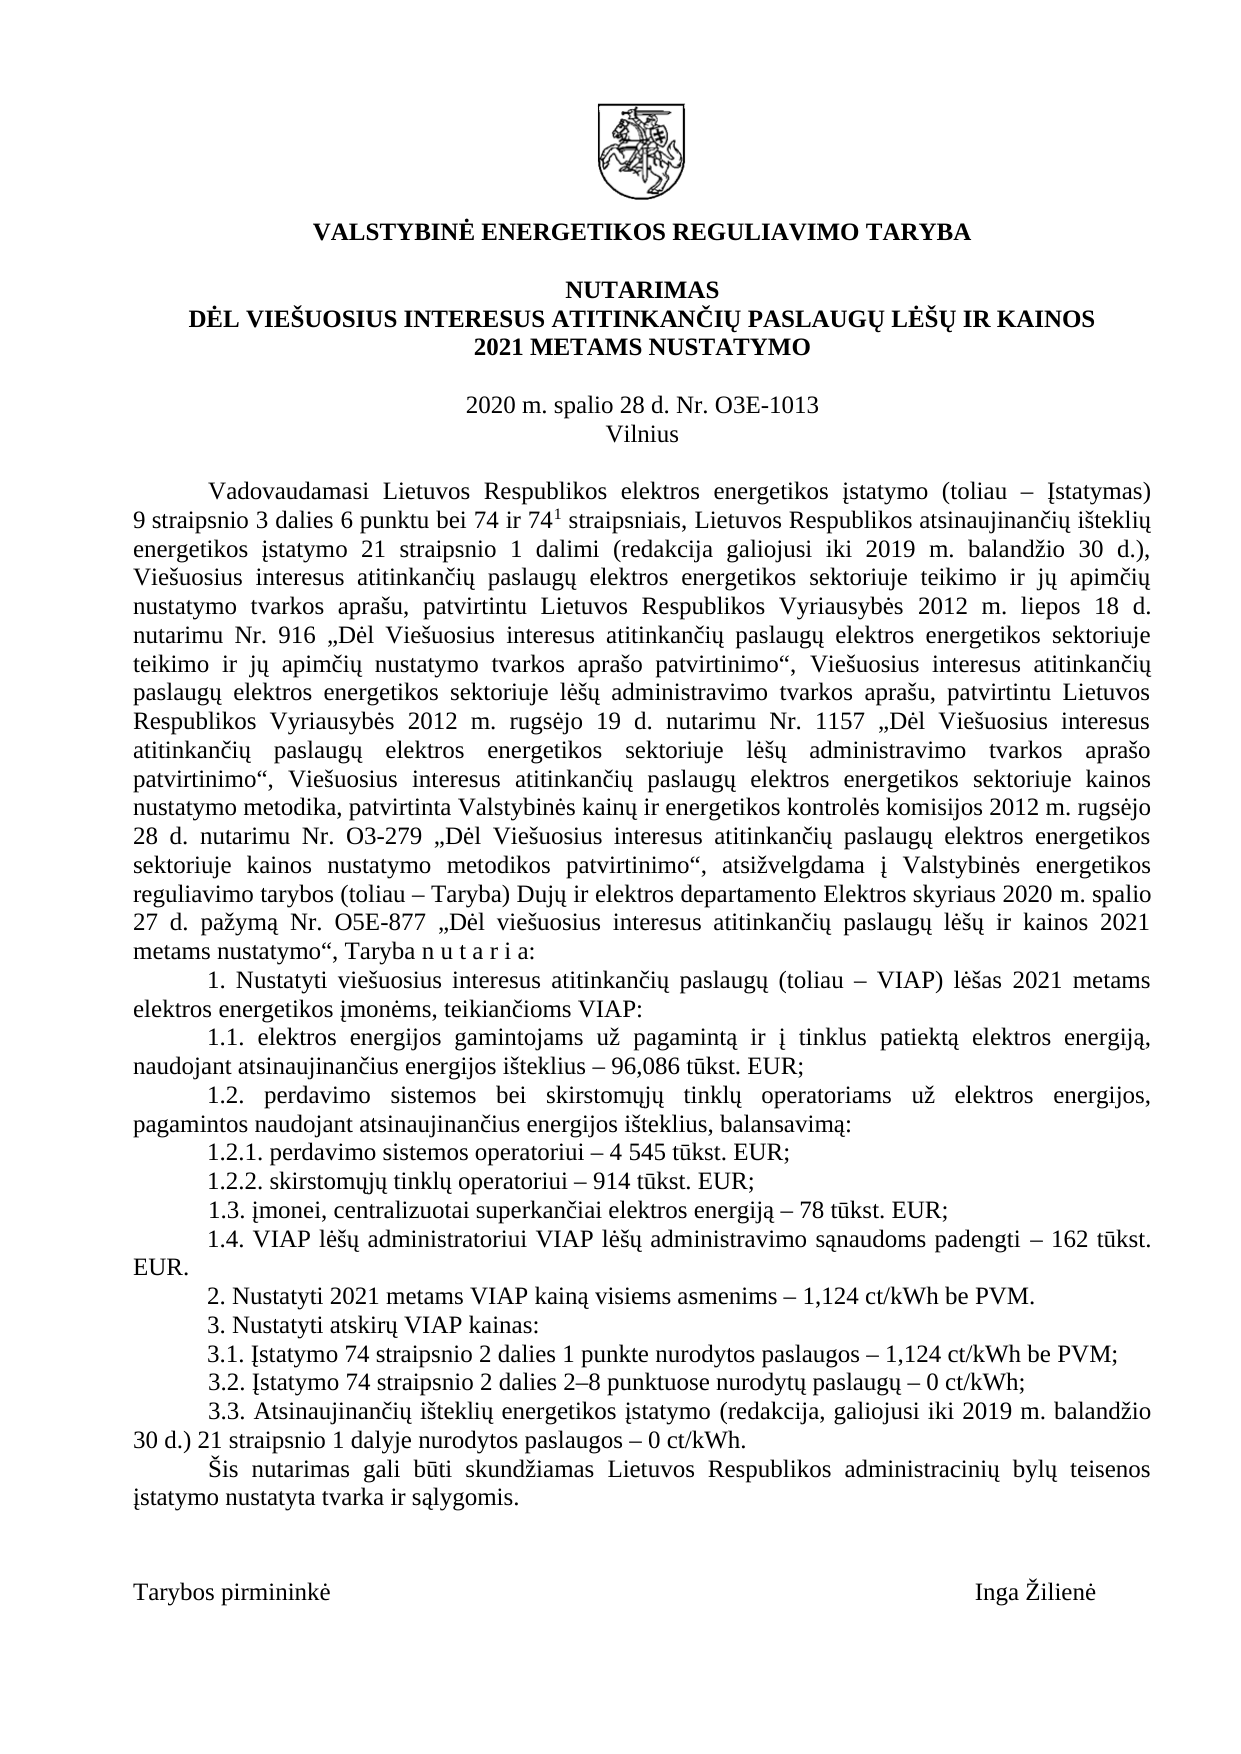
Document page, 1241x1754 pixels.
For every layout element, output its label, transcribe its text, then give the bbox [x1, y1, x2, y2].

text 1.3. įmonei, centralizuotai superkančiai elektros energiją – 78 tūkst. EUR; [133, 1195, 1152, 1224]
text 1. Nustatyti viešuosius interesus atitinkančių paslaugų (toliau – VIAP) lėšas 2021 metams elektros energetikos įmonėms, teikiančioms VIAP: [133, 965, 1152, 1022]
text NUTARIMAS [133, 275, 1152, 304]
text 3. Nustatyti atskirų VIAP kainas: [133, 1310, 1152, 1339]
text Šis nutarimas gali būti skundžiamas Lietuvos Respublikos administracinių bylų teisenos įstatymo nustatyta tvarka ir sąlygomis. [133, 1454, 1152, 1511]
text 1.4. VIAP lėšų administratoriui VIAP lėšų administravimo sąnaudoms padengti – 162 tūkst. EUR. [133, 1224, 1152, 1281]
text 1.2.1. perdavimo sistemos operatoriui – 4 545 tūkst. EUR; [133, 1137, 1152, 1166]
text Vilnius [133, 419, 1152, 447]
text Vadovaudamasi Lietuvos Respublikos elektros energetikos įstatymo (toliau – Įstatymas) 9 straipsnio 3 dalies 6 punktu bei 74 ir 741 straipsniais, Lietuvos Respublikos atsinaujinančių išteklių energetikos įstatymo 21 straipsnio 1 dalimi (redakcija galiojusi iki 2019 m. balandžio 30 d.), Viešuosius interesus atitinkančių paslaugų elektros energetikos sektoriuje teikimo ir jų apimčių nustatymo tvarkos aprašu, patvirtintu Lietuvos Respublikos Vyriausybės 2012 m. liepos 18 d. nutarimu Nr. 916 „Dėl Viešuosius interesus atitinkančių paslaugų elektros energetikos sektoriuje teikimo ir jų apimčių nustatymo tvarkos aprašo patvirtinimo“, Viešuosius interesus atitinkančių paslaugų elektros energetikos sektoriuje lėšų administravimo tvarkos aprašu, patvirtintu Lietuvos Respublikos Vyriausybės 2012 m. rugsėjo 19 d. nutarimu Nr. 1157 „Dėl Viešuosius interesus atitinkančių paslaugų elektros energetikos sektoriuje lėšų administravimo tvarkos aprašo patvirtinimo“, Viešuosius interesus atitinkančių paslaugų elektros energetikos sektoriuje kainos nustatymo metodika, patvirtinta Valstybinės kainų ir energetikos kontrolės komisijos 2012 m. rugsėjo 28 d. nutarimu Nr. O3-279 „Dėl Viešuosius interesus atitinkančių paslaugų elektros energetikos sektoriuje kainos nustatymo metodikos patvirtinimo“, atsižvelgdama į Valstybinės energetikos reguliavimo tarybos (toliau – Taryba) Dujų ir elektros departamento Elektros skyriaus 2020 m. spalio 27 d. pažymą Nr. O5E-877 „Dėl viešuosius interesus atitinkančių paslaugų lėšų ir kainos 2021 metams nustatymo“, Taryba n u t a r i a: [133, 476, 1152, 965]
text 1.1. elektros energijos gamintojams už pagamintą ir į tinklus patiektą elektros energiją, naudojant atsinaujinančius energijos išteklius – 96,086 tūkst. EUR; [133, 1022, 1152, 1080]
text 3.1. Įstatymo 74 straipsnio 2 dalies 1 punkte nurodytos paslaugos – 1,124 ct/kWh be PVM; [133, 1339, 1152, 1367]
text 3.2. Įstatymo 74 straipsnio 2 dalies 2–8 punktuose nurodytų paslaugų – 0 ct/kWh; [133, 1367, 1152, 1396]
text Tarybos pirmininkė Inga Žilienė [133, 1577, 1152, 1606]
text 1.2. perdavimo sistemos bei skirstomųjų tinklų operatoriams už elektros energijos, pagamintos naudojant atsinaujinančius energijos išteklius, balansavimą: [133, 1080, 1152, 1137]
text 2. Nustatyti 2021 metams VIAP kainą visiems asmenims – 1,124 ct/kWh be PVM. [133, 1281, 1152, 1310]
text DĖL VIEŠUOSIUS INTERESUS ATITINKANČIŲ PASLAUGŲ LĖŠŲ ir KAINos 2021 metams NUSTATYMO [133, 304, 1152, 361]
text 2020 m. spalio 28 d. Nr. O3E-1013 [133, 390, 1152, 419]
text 3.3. Atsinaujinančių išteklių energetikos įstatymo (redakcija, galiojusi iki 2019 m. balandžio 30 d.) 21 straipsnio 1 dalyje nurodytos paslaugos – 0 ct/kWh. [133, 1396, 1152, 1454]
text vALSTYBINĖ ENERGETIKOS REGULIAVIMO TARYBA [133, 217, 1152, 246]
text 1.2.2. skirstomųjų tinklų operatoriui – 914 tūkst. EUR; [133, 1166, 1152, 1195]
